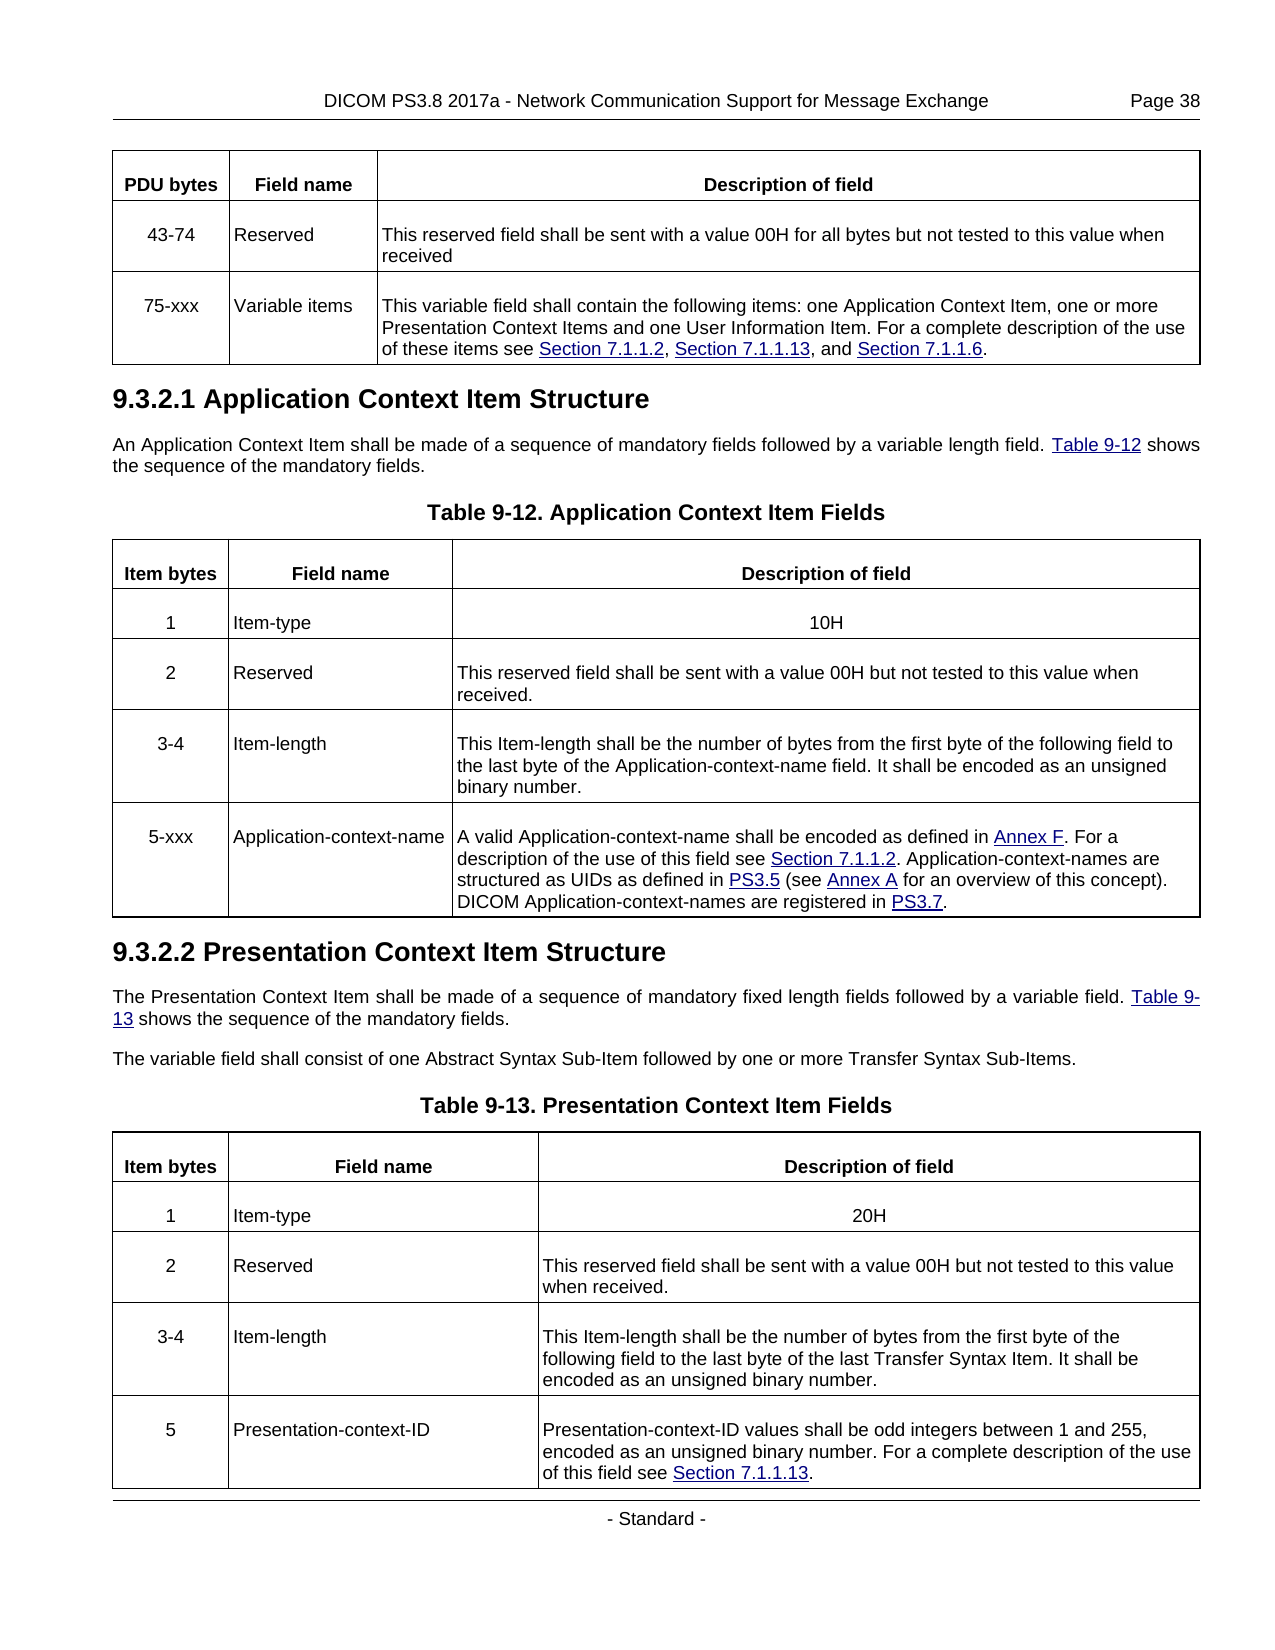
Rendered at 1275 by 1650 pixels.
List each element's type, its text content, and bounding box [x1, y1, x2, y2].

table_header Item bytes [113, 540, 228, 588]
table_header PDU bytes [113, 151, 229, 200]
text The variable field shall consist of one Abstract Syntax Sub-Item followed by one or more Transfer Syntax Sub-Items. [112, 1048, 1200, 1069]
table_cell 1 [113, 1182, 228, 1231]
table_cell 43-74 [113, 201, 229, 271]
text Table 9-13. Presentation Context Item Fields [112, 1092, 1200, 1118]
table_cell Item-length [229, 1303, 538, 1395]
table_header Description of field [378, 151, 1199, 200]
table_cell 75-xxx [113, 272, 229, 364]
text The Presentation Context Item shall be made of a sequence of mandatory fixed length fields followed by a variable field. Table 9-13 shows the sequence of the mandatory fields. [112, 986, 1200, 1029]
table_cell Reserved [229, 1232, 538, 1302]
table_cell Item-length [229, 710, 452, 802]
table_cell Presentation-context-ID values shall be odd integers between 1 and 255, encoded as an unsigned binary number. For a complete description of the use of this field see Section 7.1.1.13. [539, 1396, 1199, 1488]
table_cell This reserved field shall be sent with a value 00H but not tested to this value when received. [539, 1232, 1199, 1302]
table_cell 2 [113, 639, 228, 709]
table_cell Application-context-name [229, 803, 452, 916]
table_cell 3-4 [113, 710, 228, 802]
table_cell Item-type [229, 1182, 538, 1231]
table_cell 1 [113, 589, 228, 638]
table_header Description of field [453, 540, 1199, 588]
text An Application Context Item shall be made of a sequence of mandatory fields followed by a variable length field. Table 9-12 shows the sequence of the mandatory fields. [112, 433, 1200, 477]
text 9.3.2.2 Presentation Context Item Structure [112, 936, 1200, 967]
table_cell Reserved [230, 201, 377, 271]
table_cell 20H [539, 1182, 1199, 1231]
table_cell 2 [113, 1232, 228, 1302]
table_header Field name [229, 1133, 538, 1181]
table_cell Reserved [229, 639, 452, 709]
table_cell This reserved field shall be sent with a value 00H for all bytes but not tested to this value when received [378, 201, 1199, 271]
table_header Item bytes [113, 1133, 228, 1181]
table_header Field name [229, 540, 452, 588]
text 9.3.2.1 Application Context Item Structure [112, 383, 1200, 415]
table_header Field name [230, 151, 377, 200]
table_cell 3-4 [113, 1303, 228, 1395]
table_cell A valid Application-context-name shall be encoded as defined in Annex F. For a description of the use of this field see Section 7.1.1.2. Application-context-names are structured as UIDs as defined in PS3.5 (see Annex A for an overview of this concept). DICOM Application-context-names are registered in PS3.7. [453, 803, 1199, 916]
table_cell Item-type [229, 589, 452, 638]
table_cell This Item-length shall be the number of bytes from the first byte of the following field to the last byte of the last Transfer Syntax Item. It shall be encoded as an unsigned binary number. [539, 1303, 1199, 1395]
table_cell 5-xxx [113, 803, 228, 916]
text Table 9-12. Application Context Item Fields [112, 499, 1200, 525]
table_cell 10H [453, 589, 1199, 638]
table_header Description of field [539, 1133, 1199, 1181]
table_cell 5 [113, 1396, 228, 1488]
table_cell This Item-length shall be the number of bytes from the first byte of the following field to the last byte of the Application-context-name field. It shall be encoded as an unsigned binary number. [453, 710, 1199, 802]
table_cell This reserved field shall be sent with a value 00H but not tested to this value when received. [453, 639, 1199, 709]
table_cell Variable items [230, 272, 377, 364]
table_cell Presentation-context-ID [229, 1396, 538, 1488]
table_cell This variable field shall contain the following items: one Application Context Item, one or more Presentation Context Items and one User Information Item. For a complete description of the use of these items see Section 7.1.1.2, Section 7.1.1.13, and Section 7.1.1.6. [378, 272, 1199, 364]
